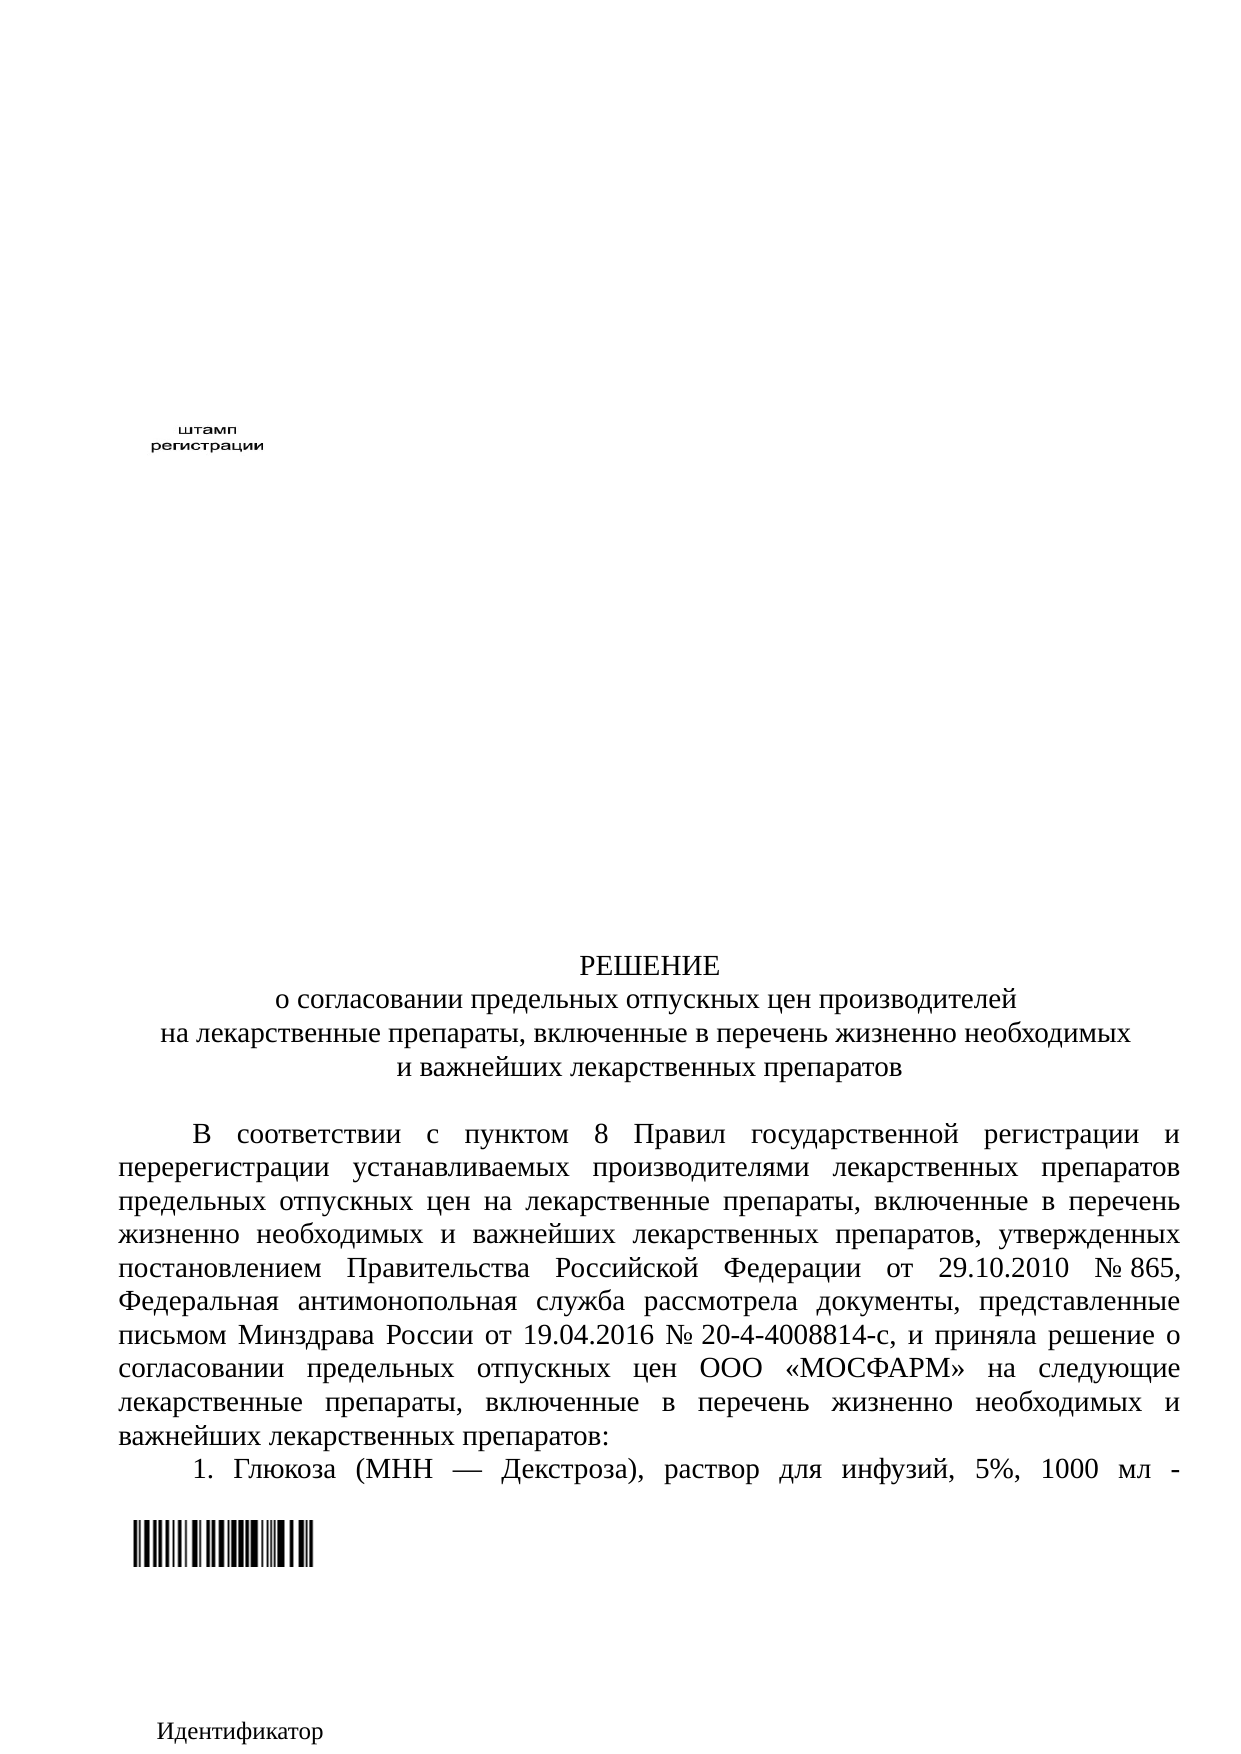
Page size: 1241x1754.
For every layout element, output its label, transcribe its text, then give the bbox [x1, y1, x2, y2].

text РЕШЕНИЕ [118, 948, 1181, 982]
picture [140, 416, 270, 458]
text на лекарственные препараты, включенные в перечень жизненно необходимых [118, 1015, 1181, 1049]
table_header [664, 118, 1181, 555]
picture [118, 1520, 331, 1567]
text и важнейших лекарственных препаратов [118, 1049, 1181, 1082]
text В соответствии с пунктом 8 Правил государственной регистрации и перерегистрации устанавливаемых производителями лекарственных препаратов предельных отпускных цен на лекарственные препараты, включенные в перечень жизненно необходимых и важнейших лекарственных препаратов, утвержденных постановлением Правительства Российской Федерации от 29.10.2010 № 865, Федеральная антимонопольная служба рассмотрела документы, представленные письмом Минздрава России от 19.04.2016 № 20-4-4008814-с, и приняла решение о согласовании предельных отпускных цен ООО «МОСФАРМ» на следующие лекарственные препараты, включенные в перечень жизненно необходимых и важнейших лекарственных препаратов: [118, 1116, 1181, 1451]
text о согласовании предельных отпускных цен производителей [118, 982, 1181, 1015]
text 1. Глюкоза (МНН — Декстроза), раствор для инфузий, 5%, 1000 мл [118, 1451, 1181, 1485]
